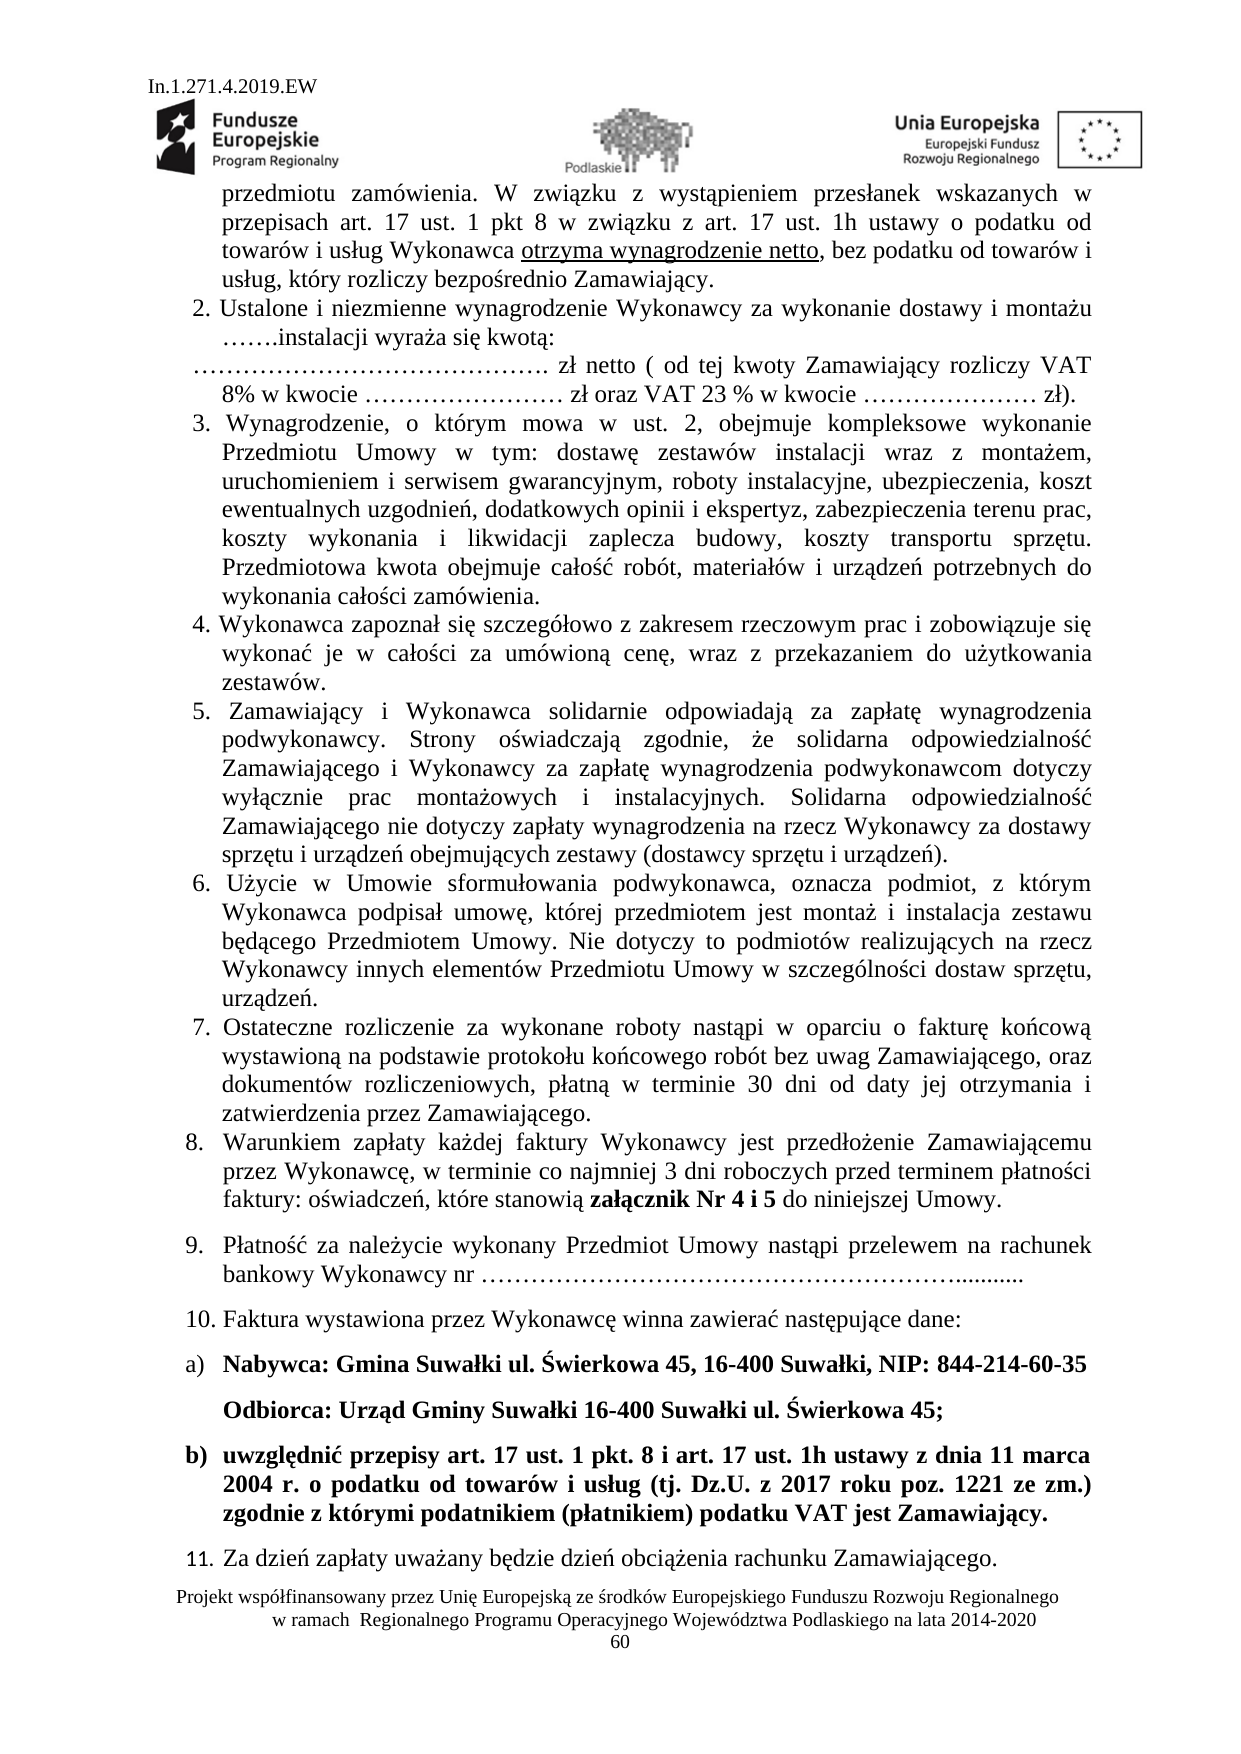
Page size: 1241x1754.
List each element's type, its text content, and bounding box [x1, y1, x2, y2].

text 5. Zamawiający i Wykonawca solidarnie odpowiadają za zapłatę wynagrodzenia podwykonawcy. Strony oświadczają zgodnie, że solidarna odpowiedzialność Zamawiającego i Wykonawcy za zapłatę wynagrodzenia podwykonawcom dotyczy wyłącznie prac montażowych i instalacyjnych. Solidarna odpowiedzialność Zamawiającego nie dotyczy zapłaty wynagrodzenia na rzecz Wykonawcy za dostawy sprzętu i urządzeń obejmujących zestawy (dostawcy sprzętu i urządzeń). [192, 696, 1092, 868]
text 6. Użycie w Umowie sformułowania podwykonawca, oznacza podmiot, z którym Wykonawca podpisał umowę, której przedmiotem jest montaż i instalacja zestawu będącego Przedmiotem Umowy. Nie dotyczy to podmiotów realizujących na rzecz Wykonawcy innych elementów Przedmiotu Umowy w szczególności dostaw sprzętu, urządzeń. [192, 868, 1092, 1012]
list uwzględnić przepisy art. 17 ust. 1 pkt. 8 i art. 17 ust. 1h ustawy z dnia 11 marca 2004 r. o podatku od towarów i usług (tj. Dz.U. z 2017 roku poz. 1221 ze zm.) zgodnie z którymi podatnikiem (płatnikiem) podatku VAT jest Zamawiający. [185, 1440, 1092, 1527]
list Warunkiem zapłaty każdej faktury Wykonawcy jest przedłożenie Zamawiającemu przez Wykonawcę, w terminie co najmniej 3 dni roboczych przed terminem płatności faktury: oświadczeń, które stanowią załącznik Nr 4 i 5 do niniejszej Umowy. [185, 1127, 1092, 1213]
list Faktura wystawiona przez Wykonawcę winna zawierać następujące dane: [185, 1304, 1092, 1333]
list Płatność za należycie wykonany Przedmiot Umowy nastąpi przelewem na rachunek bankowy Wykonawcy nr …………………………………………………........... [185, 1230, 1092, 1287]
text 4. Wykonawca zapoznał się szczegółowo z zakresem rzeczowym prac i zobowiązuje się wykonać je w całości za umówioną cenę, wraz z przekazaniem do użytkowania zestawów. [192, 609, 1092, 696]
text 3. Wynagrodzenie, o którym mowa w ust. 2, obejmuje kompleksowe wykonanie Przedmiotu Umowy w tym: dostawę zestawów instalacji wraz z montażem, uruchomieniem i serwisem gwarancyjnym, roboty instalacyjne, ubezpieczenia, koszt ewentualnych uzgodnień, dodatkowych opinii i ekspertyz, zabezpieczenia terenu prac, koszty wykonania i likwidacji zaplecza budowy, koszty transportu sprzętu. Przedmiotowa kwota obejmuje całość robót, materiałów i urządzeń potrzebnych do wykonania całości zamówienia. [192, 408, 1092, 609]
list Odbiorca: Urząd Gminy Suwałki 16-400 Suwałki ul. Świerkowa 45; [223, 1395, 1092, 1424]
text 2. Ustalone i niezmienne wynagrodzenie Wykonawcy za wykonanie dostawy i montażu …….instalacji wyraża się kwotą: [192, 293, 1092, 350]
list Za dzień zapłaty uważany będzie dzień obciążenia rachunku Zamawiającego. [185, 1543, 1092, 1572]
text przedmiotu zamówienia. W związku z wystąpieniem przesłanek wskazanych w przepisach art. 17 ust. 1 pkt 8 w związku z art. 17 ust. 1h ustawy o podatku od towarów i usług Wykonawca otrzyma wynagrodzenie netto, bez podatku od towarów i usług, który rozliczy bezpośrednio Zamawiający. [192, 178, 1092, 293]
list Nabywca: Gmina Suwałki ul. Świerkowa 45, 16-400 Suwałki, NIP: 844-214-60-35 [185, 1349, 1092, 1378]
text 7. Ostateczne rozliczenie za wykonane roboty nastąpi w oparciu o fakturę końcową wystawioną na podstawie protokołu końcowego robót bez uwag Zamawiającego, oraz dokumentów rozliczeniowych, płatną w terminie 30 dni od daty jej otrzymania i zatwierdzenia przez Zamawiającego. [192, 1012, 1092, 1127]
text ……………………………………. zł netto ( od tej kwoty Zamawiający rozliczy VAT 8% w kwocie …………………… zł oraz VAT 23 % w kwocie ………………… zł). [192, 350, 1092, 408]
